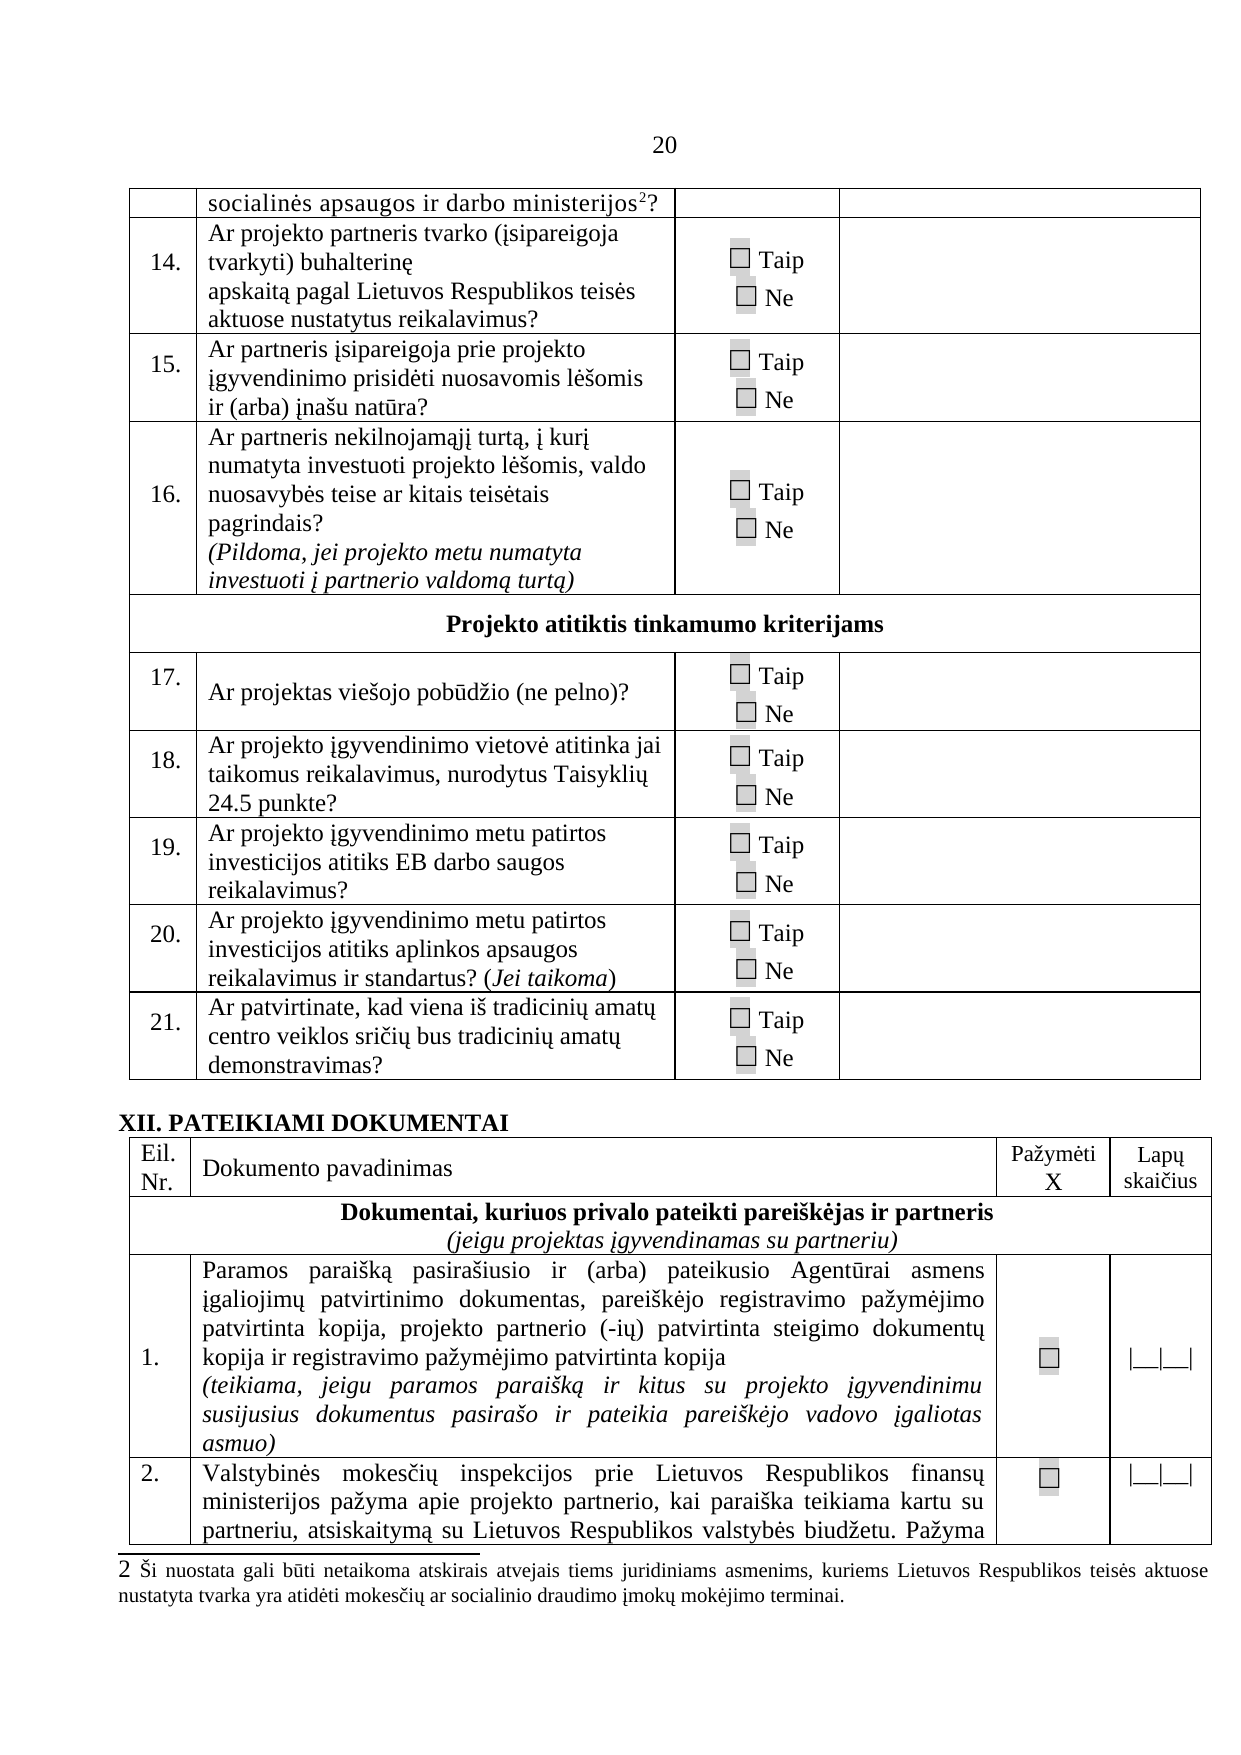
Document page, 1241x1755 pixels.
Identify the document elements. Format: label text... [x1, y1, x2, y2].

table_cell Ar patvirtinate, kad viena iš tradicinių amatų centro veiklos sričių bus tradicinių amatų demonstravimas? [197, 993, 674, 1079]
table_cell [840, 818, 1200, 904]
table_cell □ [997, 1255, 1109, 1457]
table_cell 14. [130, 218, 196, 333]
table_header Eil.Nr. [130, 1138, 190, 1196]
table_cell □ Taip □ Ne [676, 422, 839, 594]
table_cell □ Taip □ Ne [676, 653, 839, 729]
table_cell Ar projekto įgyvendinimo metu patirtos investicijos atitiks EB darbo saugos reikalavimus? [197, 818, 674, 904]
table_cell Ar projekto įgyvendinimo metu patirtos investicijos atitiks aplinkos apsaugos reikalavimus ir standartus? (Jei taikoma) [197, 905, 674, 991]
table_cell 16. [130, 422, 196, 594]
table_cell Ar projekto įgyvendinimo vietovė atitinka jai taikomus reikalavimus, nurodytus Taisyklių 24.5 punkte? [197, 731, 674, 817]
table_header Lapų skaičius [1111, 1138, 1211, 1196]
table_cell □ Taip □ Ne [676, 818, 839, 904]
table_cell [840, 653, 1200, 729]
table_cell 2. [130, 1458, 190, 1544]
table_cell □ Taip □ Ne [676, 731, 839, 817]
table_cell [840, 422, 1200, 594]
table_cell [840, 218, 1200, 333]
table_cell □ [997, 1458, 1109, 1544]
table_cell Paramos paraišką pasirašiusio ir (arba) pateikusio Agentūrai asmens įgaliojimų patvirtinimo dokumentas, pareiškėjo registravimo pažymėjimo patvirtinta kopija, projekto partnerio (-ių) patvirtinta steigimo dokumentų kopija ir registravimo pažymėjimo patvirtinta kopija (teikiama, jeigu paramos paraišką ir kitus su projekto įgyvendinimu susijusius dokumentus pasirašo ir pateikia pareiškėjo vadovo įgaliotas asmuo) [191, 1255, 996, 1457]
table_cell [130, 189, 196, 217]
table_cell 18. [130, 731, 196, 817]
table_cell |__|__| [1111, 1458, 1211, 1544]
table_cell 17. [130, 653, 196, 729]
table_cell Ar projektas viešojo pobūdžio (ne pelno)? [197, 653, 674, 729]
table_cell 19. [130, 818, 196, 904]
table_cell [840, 905, 1200, 991]
table_cell [840, 334, 1200, 421]
table_header Pažymėti X [997, 1138, 1109, 1196]
table_cell Ar projekto partneris tvarko (įsipareigoja tvarkyti) buhalterinę apskaitą pagal Lietuvos Respublikos teisės aktuose nustatytus reikalavimus? [197, 218, 674, 333]
table_cell 20. [130, 905, 196, 991]
text XII. PATEIKIAMi DOKUMENTAI [118, 1108, 1211, 1137]
table_cell Valstybinės mokesčių inspekcijos prie Lietuvos Respublikos finansų ministerijos pažyma apie projekto partnerio, kai paraiška teikiama kartu su partneriu, atsiskaitymą su Lietuvos Respublikos valstybės biudžetu. Pažyma [191, 1458, 996, 1544]
table_cell [840, 189, 1200, 217]
table_cell □ Taip □ Ne [676, 905, 839, 991]
table_cell [840, 993, 1200, 1079]
table_cell 21. [130, 993, 196, 1079]
table_cell Projekto atitiktis tinkamumo kriterijams [130, 595, 1200, 652]
table_cell |__|__| [1111, 1255, 1211, 1457]
table_cell 1. [130, 1255, 190, 1457]
table_cell Ar partneris įsipareigoja prie projekto įgyvendinimo prisidėti nuosavomis lėšomis ir (arba) įnašu natūra? [197, 334, 674, 421]
table_cell □ Taip □ Ne [676, 218, 839, 333]
table_cell □ Taip □ Ne [676, 993, 839, 1079]
table_cell Ar partneris nekilnojamąjį turtą, į kurį numatyta investuoti projekto lėšomis, valdo nuosavybės teise ar kitais teisėtais pagrindais? (Pildoma, jei projekto metu numatyta investuoti į partnerio valdomą turtą) [197, 422, 674, 594]
table_cell [840, 731, 1200, 817]
table_cell 15. [130, 334, 196, 421]
table_cell □ Taip □ Ne [676, 334, 839, 421]
table_cell [676, 189, 839, 217]
table_cell Dokumentai, kuriuos privalo pateikti pareiškėjas ir partneris (jeigu projektas įgyvendinamas su partneriu) [130, 1197, 1211, 1254]
table_header Dokumento pavadinimas [191, 1138, 996, 1196]
table_cell socialinės apsaugos ir darbo ministerijos? [197, 189, 674, 217]
